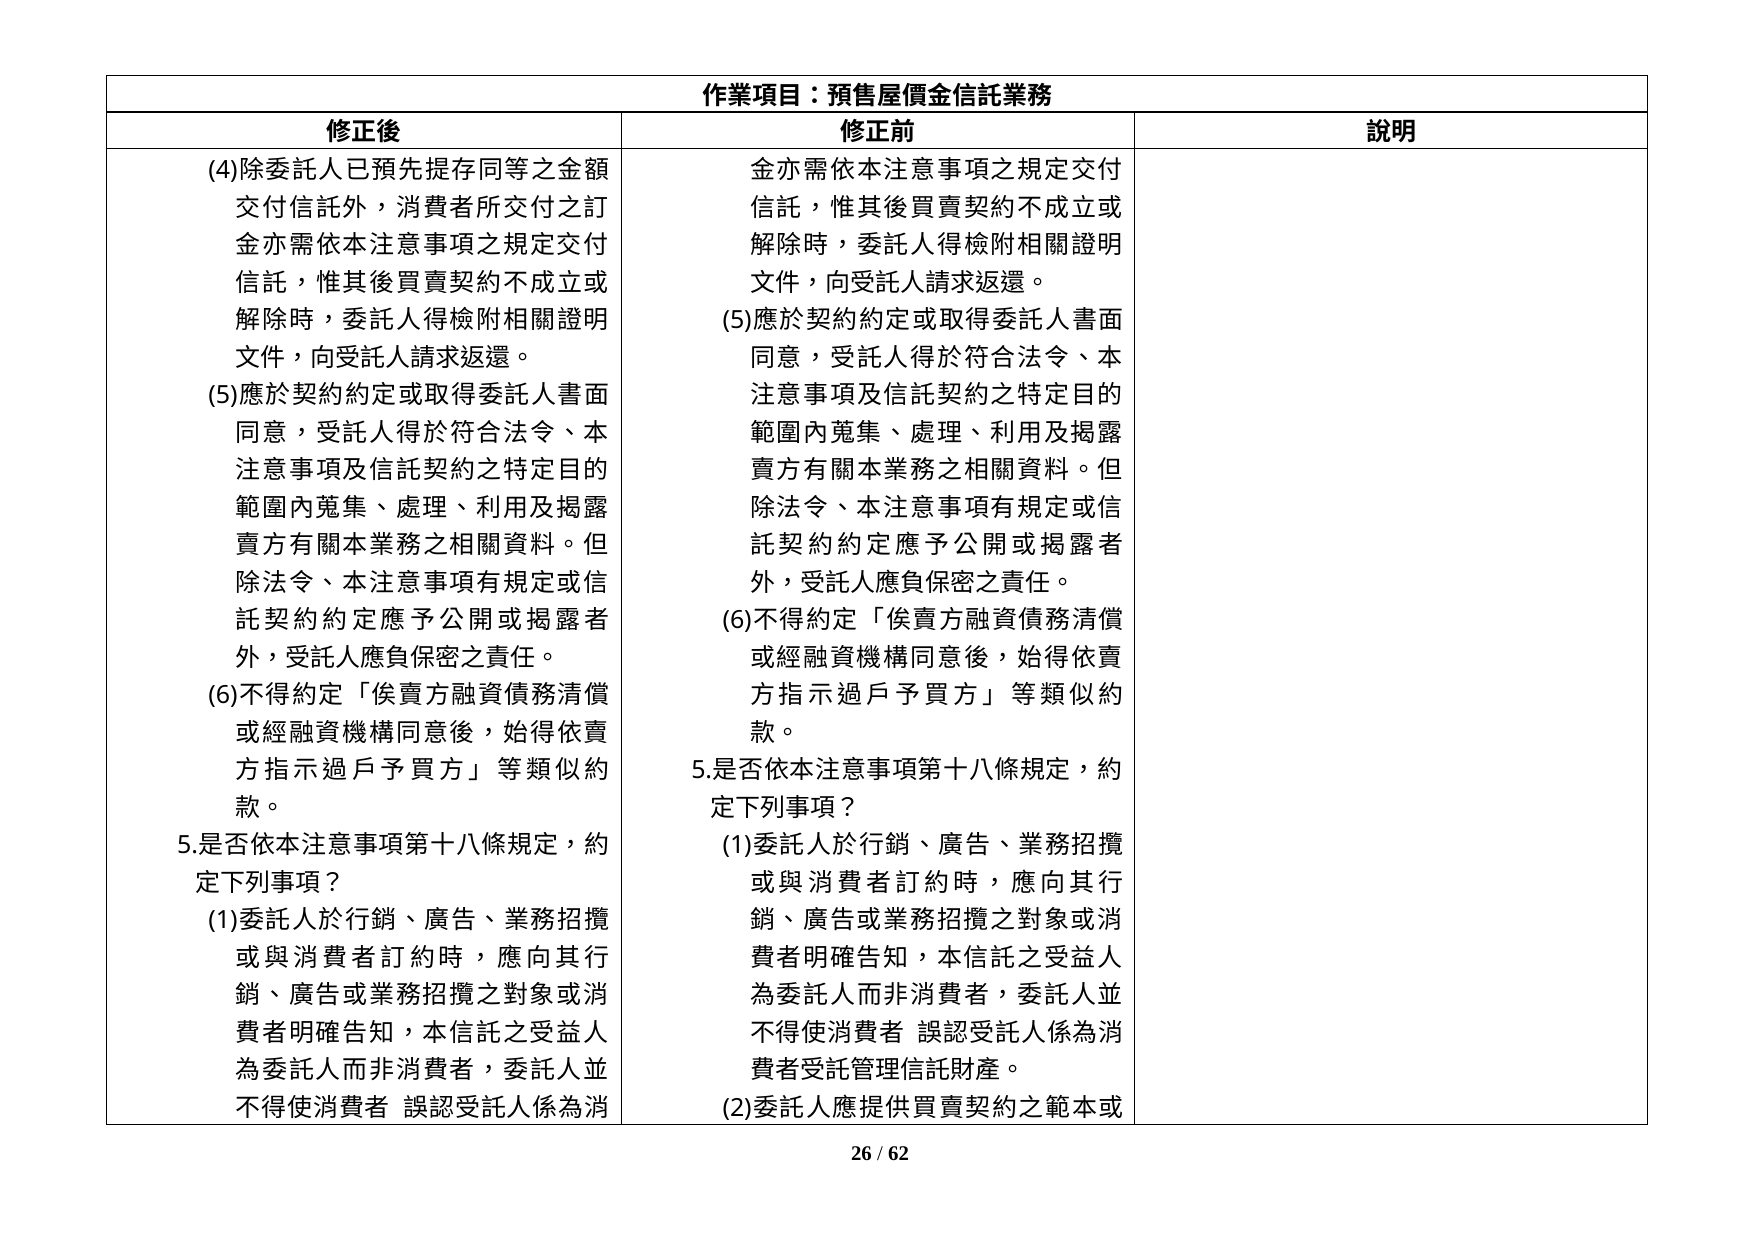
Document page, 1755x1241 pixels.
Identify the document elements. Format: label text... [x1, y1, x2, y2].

table_cell 說明 [1135, 113, 1647, 148]
table_cell 金亦需依本注意事項之規定交付信託，惟其後買賣契約不成立或解除時，委託人得檢附相關證明文件，向受託人請求返還。 (5)應於契約約定或取得委託人書面同意，受託人得於符合法令、本注意事項及信託契約之特定目的範圍內蒐集、處理、利用及揭露賣方有關本業務之相關資料。但除法令、本注意事項有規定或信託契約約定應予公開或揭露者外，受託人應負保密之責任。 (6)不得約定「俟賣方融資債務清償或經融資機構同意後，始得依賣方指示過戶予買方」等類似約款。 5.是否依本注意事項第十八條規定，約定下列事項？ (1)委託人於行銷、廣告、業務招攬或與消費者訂約時，應向其行銷、廣告或業務招攬之對象或消費者明確告知，本信託之受益人為委託人而非消費者，委託人並不得使消費者 誤認受託人係為消費者受託管理信託財產。 (2)委託人應提供買賣契約之範本或 [622, 149, 1134, 1124]
table_cell 修正後 [107, 113, 621, 148]
table_cell (4)除委託人已預先提存同等之金額交付信託外，消費者所交付之訂金亦需依本注意事項之規定交付信託，惟其後買賣契約不成立或解除時，委託人得檢附相關證明文件，向受託人請求返還。 (5)應於契約約定或取得委託人書面同意，受託人得於符合法令、本注意事項及信託契約之特定目的範圍內蒐集、處理、利用及揭露賣方有關本業務之相關資料。但除法令、本注意事項有規定或信託契約約定應予公開或揭露者外，受託人應負保密之責任。 (6)不得約定「俟賣方融資債務清償或經融資機構同意後，始得依賣方指示過戶予買方」等類似約款。 5.是否依本注意事項第十八條規定，約定下列事項？ (1)委託人於行銷、廣告、業務招攬或與消費者訂約時，應向其行銷、廣告或業務招攬之對象或消費者明確告知，本信託之受益人為委託人而非消費者，委託人並不得使消費者 誤認受託人係為消 [107, 149, 621, 1124]
table_header 作業項目：預售屋價金信託業務 [107, 76, 1647, 111]
table_cell 修正前 [622, 113, 1134, 148]
table_cell 配合作業程序(二)之1(3)修正內容，增訂控制重點(二)之1(3)。 配合作業程序(二)之2修正內容，修正控制重點(二)之2相關文字。 配合作業程序(二)之5(6)D修正內容，增訂控制重點(二)之5(6)D；其後序號依序調整。 配合作業程序(三)之3修正內容，增訂控制重點(五)後段文字。 為體例一致，酌修控制重點(十二)部分文字。 配合作業程序(四)之7修正內容，修正控制重點(十三)相關文字。 為體例一致，酌修控制重點(十四)部分文字。 配合作業程序(五)之2，修正控制重點(十五)相關文字。 配合作業程序(五)之4修正內容，修正控制重點(十六)相關文字。 配合作業程序(五)之5修正內容，修正控制重點(十七)相關文字。 [1135, 149, 1647, 1124]
